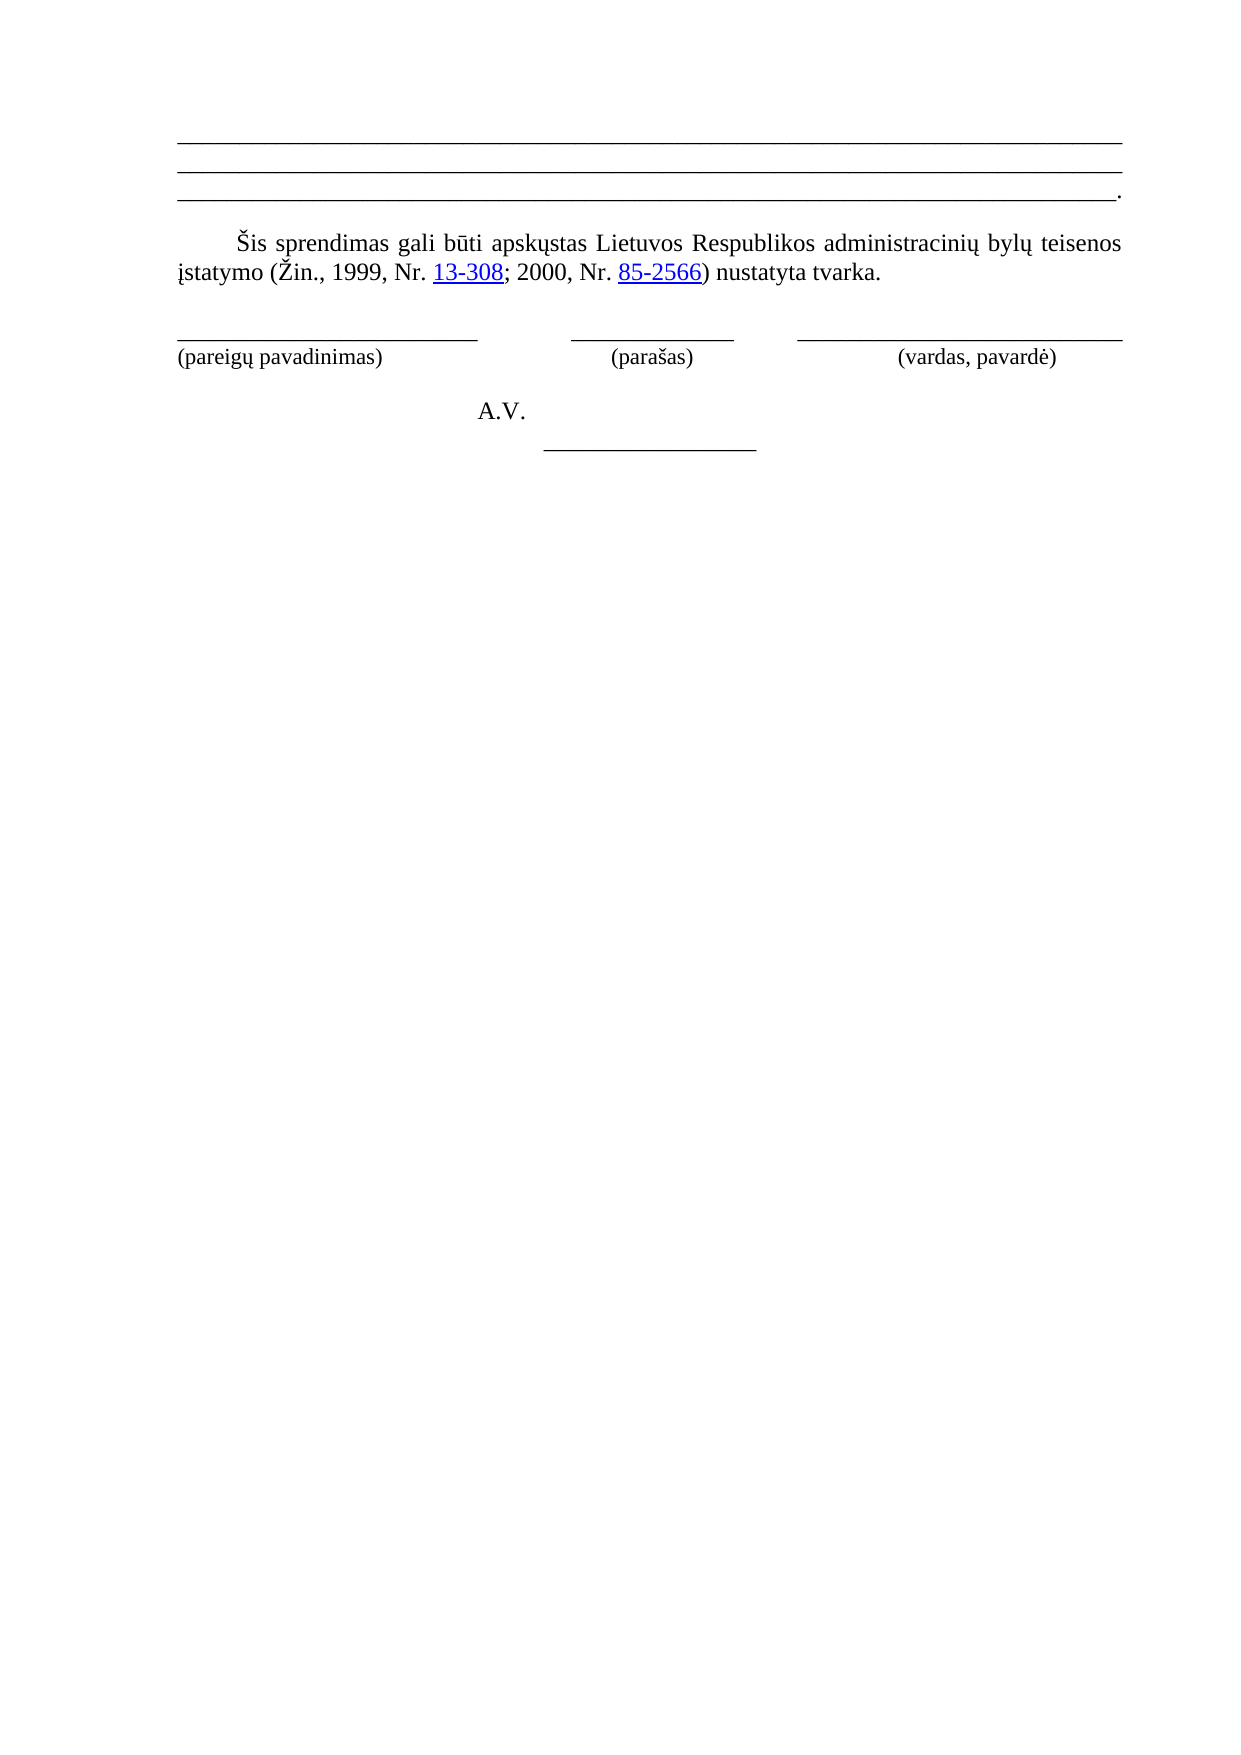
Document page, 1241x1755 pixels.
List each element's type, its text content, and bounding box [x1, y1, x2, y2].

text _________________ [177, 425, 1122, 454]
text Šis sprendimas gali būti apskųstas Lietuvos Respublikos administracinių bylų teisenos įstatymo (Žin., 1999, Nr. 13-308; 2000, Nr. 85-2566) nustatyta tvarka. [177, 228, 1122, 286]
text A.V. [477, 396, 1122, 425]
text (pareigų pavadinimas) (parašas) (vardas, pavardė) [177, 343, 1122, 370]
text _ . [177, 176, 1122, 204]
text ________________________ _____________ __________________________ [177, 315, 1122, 343]
text _ [177, 118, 1122, 143]
text _ [177, 147, 1122, 172]
